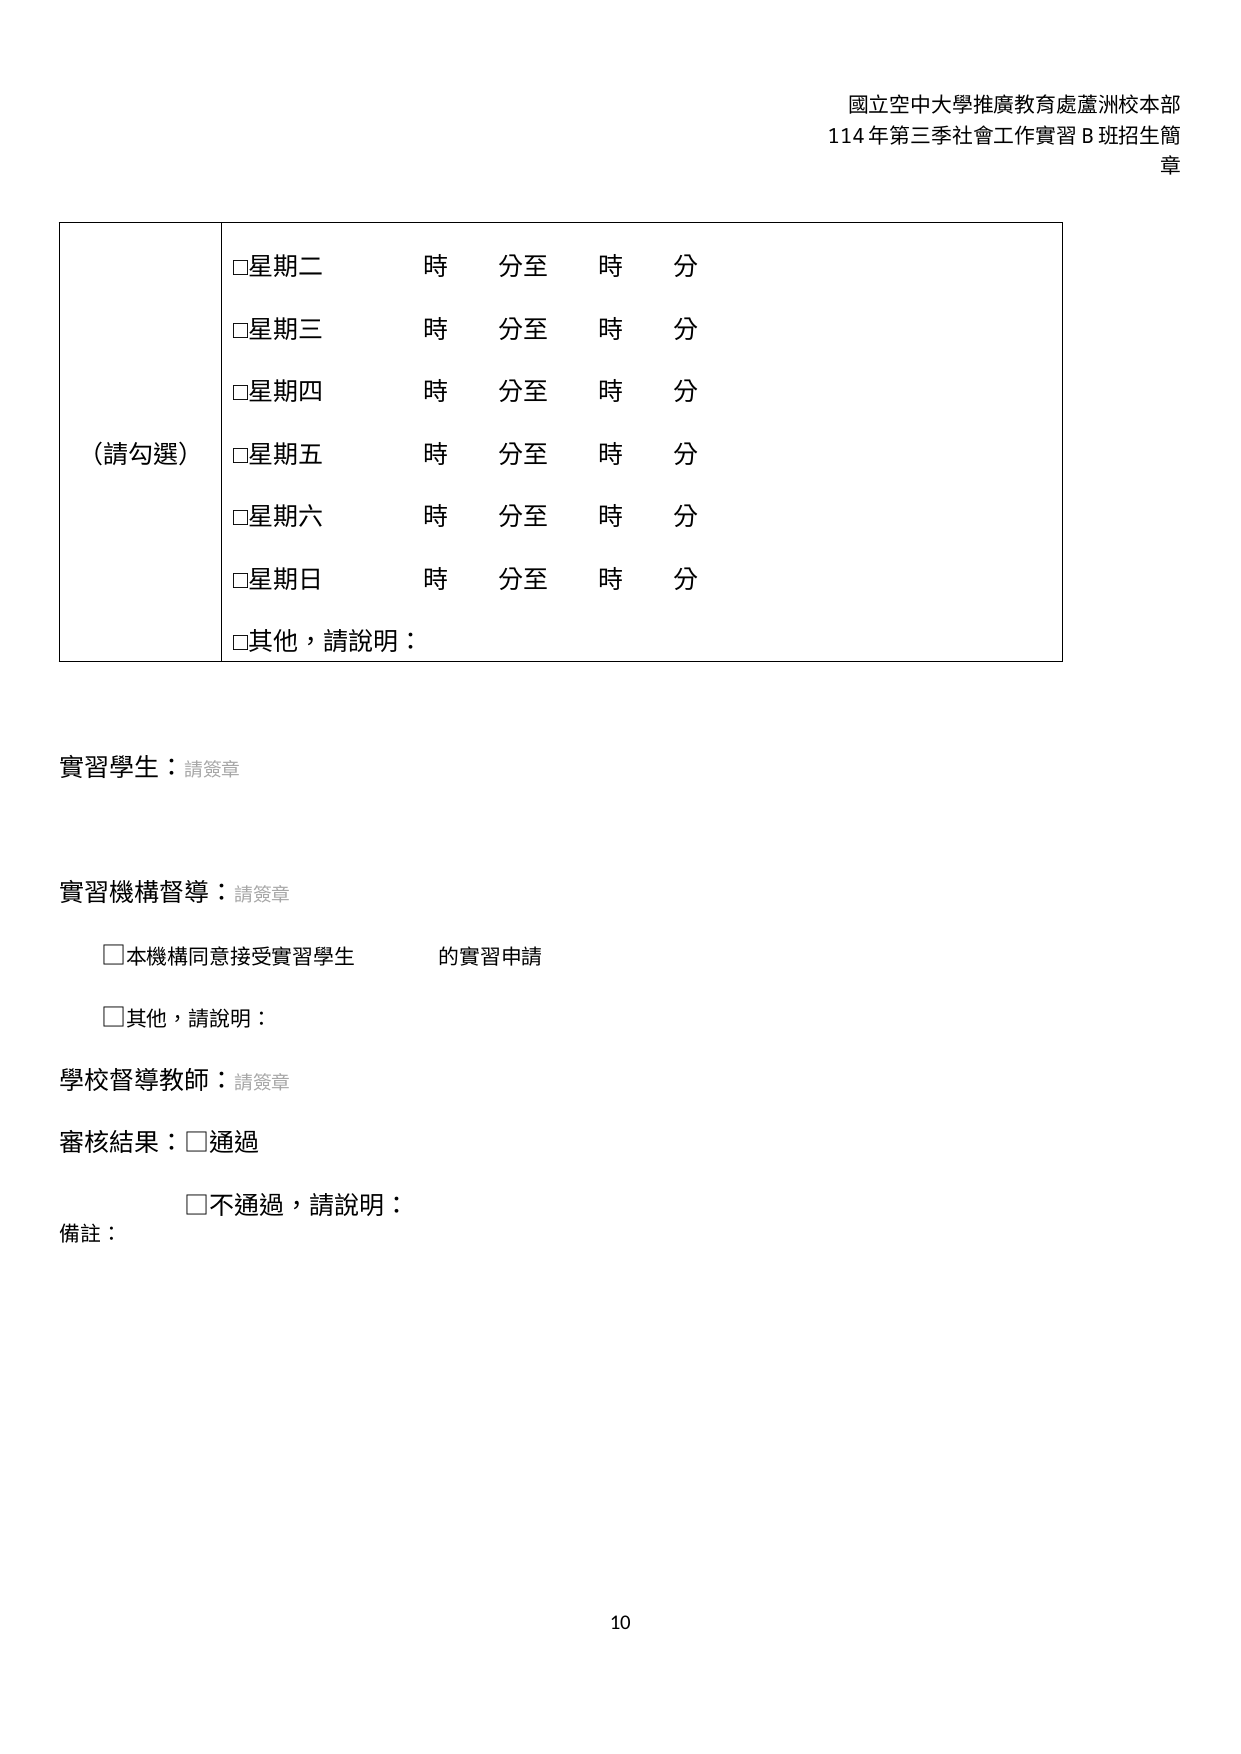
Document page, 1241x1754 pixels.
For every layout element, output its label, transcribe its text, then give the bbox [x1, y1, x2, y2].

text □其他，請說明： 學校督導教師：請簽章 審核結果：□通過 □不通過，請說明： [59, 974, 1181, 1224]
table_cell □星期二 時 分至 時 分 □星期三 時 分至 時 分 □星期四 時 分至 時 分 □星期五 時 分至 時 分 □星期六 時 分至 時 分 □星期日 時 分至 時 分 □其他，請說明： [222, 223, 1062, 661]
text 實習機構督導：請簽章 [59, 849, 1181, 912]
text 備註： [59, 1224, 1181, 1245]
table_cell （請勾選） [60, 223, 221, 661]
text □本機構同意接受實習學生 的實習申請 [59, 912, 1181, 974]
text 實習學生：請簽章 [59, 724, 1181, 849]
